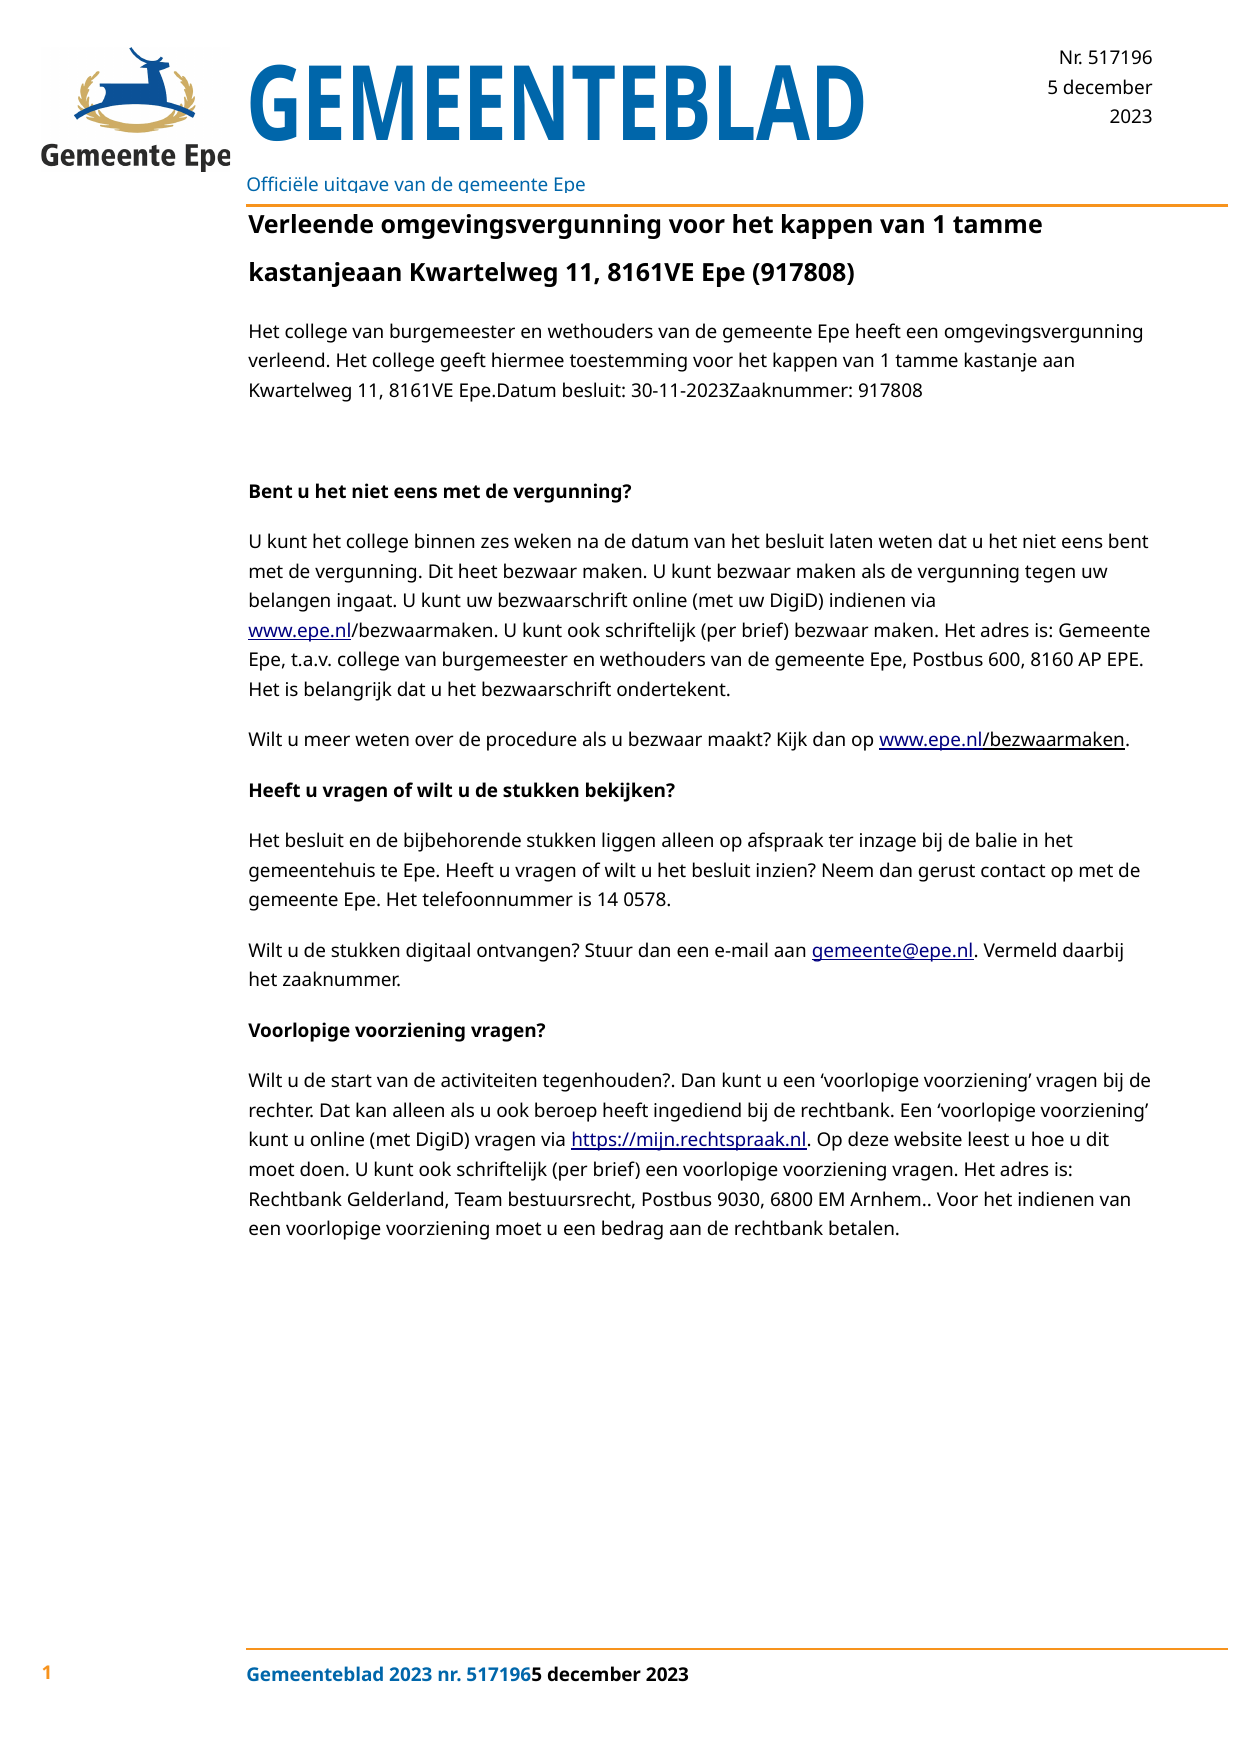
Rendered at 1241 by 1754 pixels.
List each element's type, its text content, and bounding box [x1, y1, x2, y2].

text U kunt het college binnen zes weken na de datum van het besluit laten weten dat u het niet eens bent met de vergunning. Dit heet bezwaar maken. U kunt bezwaar maken als de vergunning tegen uw belangen ingaat. U kunt uw bezwaarschrift online (met uw DigiD) indienen via www.epe.nl/bezwaarmaken. U kunt ook schriftelijk (per brief) bezwaar maken. Het adres is: Gemeente Epe, t.a.v. college van burgemeester en wethouders van de gemeente Epe, Postbus 600, 8160 AP EPE. Het is belangrijk dat u het bezwaarschrift ondertekent. [248, 528, 1152, 702]
text Verleende omgevingsvergunning voor het kappen van 1 tamme kastanjeaan Kwartelweg 11, 8161VE Epe (917808) [248, 207, 1152, 288]
text Wilt u de start van de activiteiten tegenhouden?. Dan kunt u een ‘voorlopige voorziening’ vragen bij de rechter. Dat kan alleen als u ook beroep heeft ingediend bij de rechtbank. Een ‘voorlopige voorziening’ kunt u online (met DigiD) vragen via https://mijn.rechtspraak.nl. Op deze website leest u hoe u dit moet doen. U kunt ook schriftelijk (per brief) een voorlopige voorziening vragen. Het adres is: Rechtbank Gelderland, Team bestuursrecht, Postbus 9030, 6800 EM Arnhem.. Voor het indienen van een voorlopige voorziening moet u een bedrag aan de rechtbank betalen. [248, 1067, 1152, 1241]
text Bent u het niet eens met de vergunning? [248, 478, 1152, 504]
picture [41, 47, 231, 172]
text Voorlopige voorziening vragen? [248, 1017, 1152, 1043]
text Wilt u de stukken digitaal ontvangen? Stuur dan een e-mail aan gemeente@epe.nl. Vermeld daarbij het zaaknummer. [248, 937, 1152, 992]
text Het besluit en de bijbehorende stukken liggen alleen op afspraak ter inzage bij de balie in het gemeentehuis te Epe. Heeft u vragen of wilt u het besluit inzien? Neem dan gerust contact op met de gemeente Epe. Het telefoonnummer is 14 0578. [248, 827, 1152, 912]
text Het college van burgemeester en wethouders van de gemeente Epe heeft een omgevingsvergunning verleend. Het college geeft hiermee toestemming voor het kappen van 1 tamme kastanje aan Kwartelweg 11, 8161VE Epe.Datum besluit: 30-11-2023Zaaknummer: 917808 [248, 318, 1152, 403]
text Heeft u vragen of wilt u de stukken bekijken? [248, 777, 1152, 803]
text Wilt u meer weten over de procedure als u bezwaar maakt? Kijk dan op www.epe.nl/bezwaarmaken. [248, 727, 1152, 752]
